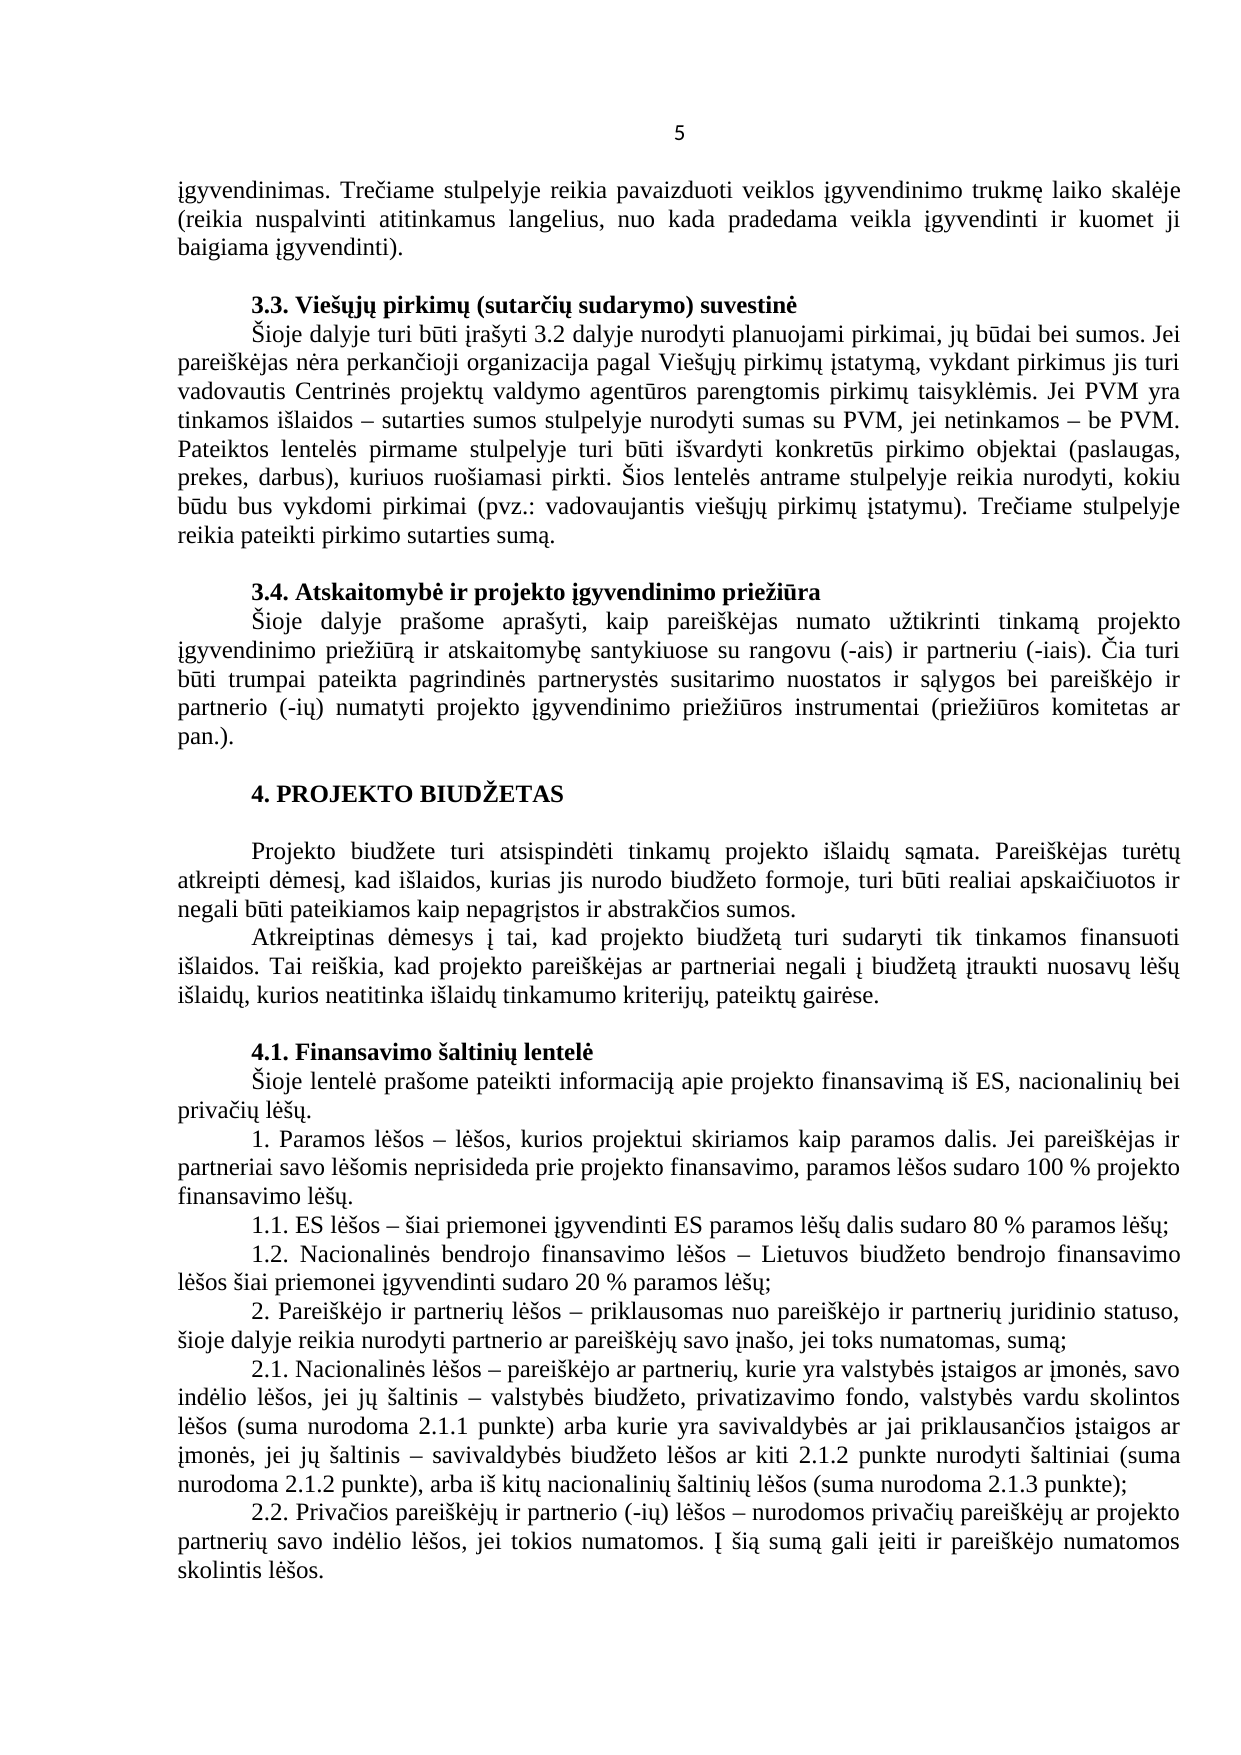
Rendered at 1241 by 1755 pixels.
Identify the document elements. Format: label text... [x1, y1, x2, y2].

text Šioje lentelė prašome pateikti informaciją apie projekto finansavimą iš ES, nacionalinių bei privačių lėšų. [177, 1066, 1181, 1124]
text Šioje dalyje turi būti įrašyti 3.2 dalyje nurodyti planuojami pirkimai, jų būdai bei sumos. Jei pareiškėjas nėra perkančioji organizacija pagal Viešųjų pirkimų įstatymą, vykdant pirkimus jis turi vadovautis Centrinės projektų valdymo agentūros parengtomis pirkimų taisyklėmis. Jei PVM yra tinkamos išlaidos – sutarties sumos stulpelyje nurodyti sumas su PVM, jei netinkamos – be PVM. Pateiktos lentelės pirmame stulpelyje turi būti išvardyti konkretūs pirkimo objektai (paslaugas, prekes, darbus), kuriuos ruošiamasi pirkti. Šios lentelės antrame stulpelyje reikia nurodyti, kokiu būdu bus vykdomi pirkimai (pvz.: vadovaujantis viešųjų pirkimų įstatymu). Trečiame stulpelyje reikia pateikti pirkimo sutarties sumą. [177, 319, 1181, 549]
text Atkreiptinas dėmesys į tai, kad projekto biudžetą turi sudaryti tik tinkamos finansuoti išlaidos. Tai reiškia, kad projekto pareiškėjas ar partneriai negali į biudžetą įtraukti nuosavų lėšų išlaidų, kurios neatitinka išlaidų tinkamumo kriterijų, pateiktų gairėse. [177, 922, 1181, 1009]
text 4. PROJEKTO BIUDŽETAS [177, 779, 1181, 807]
text 2.2. Privačios pareiškėjų ir partnerio (-ių) lėšos – nurodomos privačių pareiškėjų ar projekto partnerių savo indėlio lėšos, jei tokios numatomos. Į šią sumą gali įeiti ir pareiškėjo numatomos skolintis lėšos. [177, 1497, 1181, 1584]
text įgyvendinimas. Trečiame stulpelyje reikia pavaizduoti veiklos įgyvendinimo trukmę laiko skalėje (reikia nuspalvinti atitinkamus langelius, nuo kada pradedama veikla įgyvendinti ir kuomet ji baigiama įgyvendinti). [177, 175, 1181, 261]
text 1.2. Nacionalinės bendrojo finansavimo lėšos – Lietuvos biudžeto bendrojo finansavimo lėšos šiai priemonei įgyvendinti sudaro 20 % paramos lėšų; [177, 1239, 1181, 1296]
text 2.1. Nacionalinės lėšos – pareiškėjo ar partnerių, kurie yra valstybės įstaigos ar įmonės, savo indėlio lėšos, jei jų šaltinis – valstybės biudžeto, privatizavimo fondo, valstybės vardu skolintos lėšos (suma nurodoma 2.1.1 punkte) arba kurie yra savivaldybės ar jai priklausančios įstaigos ar įmonės, jei jų šaltinis – savivaldybės biudžeto lėšos ar kiti 2.1.2 punkte nurodyti šaltiniai (suma nurodoma 2.1.2 punkte), arba iš kitų nacionalinių šaltinių lėšos (suma nurodoma 2.1.3 punkte); [177, 1354, 1181, 1497]
text Projekto biudžete turi atsispindėti tinkamų projekto išlaidų sąmata. Pareiškėjas turėtų atkreipti dėmesį, kad išlaidos, kurias jis nurodo biudžeto formoje, turi būti realiai apskaičiuotos ir negali būti pateikiamos kaip nepagrįstos ir abstrakčios sumos. [177, 836, 1181, 922]
text 3.4. Atskaitomybė ir projekto įgyvendinimo priežiūra [177, 577, 1181, 606]
text 1. Paramos lėšos – lėšos, kurios projektui skiriamos kaip paramos dalis. Jei pareiškėjas ir partneriai savo lėšomis neprisideda prie projekto finansavimo, paramos lėšos sudaro 100 % projekto finansavimo lėšų. [177, 1124, 1181, 1210]
text 4.1. Finansavimo šaltinių lentelė [177, 1037, 1181, 1066]
text Šioje dalyje prašome aprašyti, kaip pareiškėjas numato užtikrinti tinkamą projekto įgyvendinimo priežiūrą ir atskaitomybę santykiuose su rangovu (-ais) ir partneriu (-iais). Čia turi būti trumpai pateikta pagrindinės partnerystės susitarimo nuostatos ir sąlygos bei pareiškėjo ir partnerio (-ių) numatyti projekto įgyvendinimo priežiūros instrumentai (priežiūros komitetas ar pan.). [177, 606, 1181, 750]
text 2. Pareiškėjo ir partnerių lėšos – priklausomas nuo pareiškėjo ir partnerių juridinio statuso, šioje dalyje reikia nurodyti partnerio ar pareiškėjų savo įnašo, jei toks numatomas, sumą; [177, 1296, 1181, 1354]
text 3.3. Viešųjų pirkimų (sutarčių sudarymo) suvestinė [177, 290, 1181, 319]
text 1.1. ES lėšos – šiai priemonei įgyvendinti ES paramos lėšų dalis sudaro 80 % paramos lėšų; [177, 1210, 1181, 1239]
